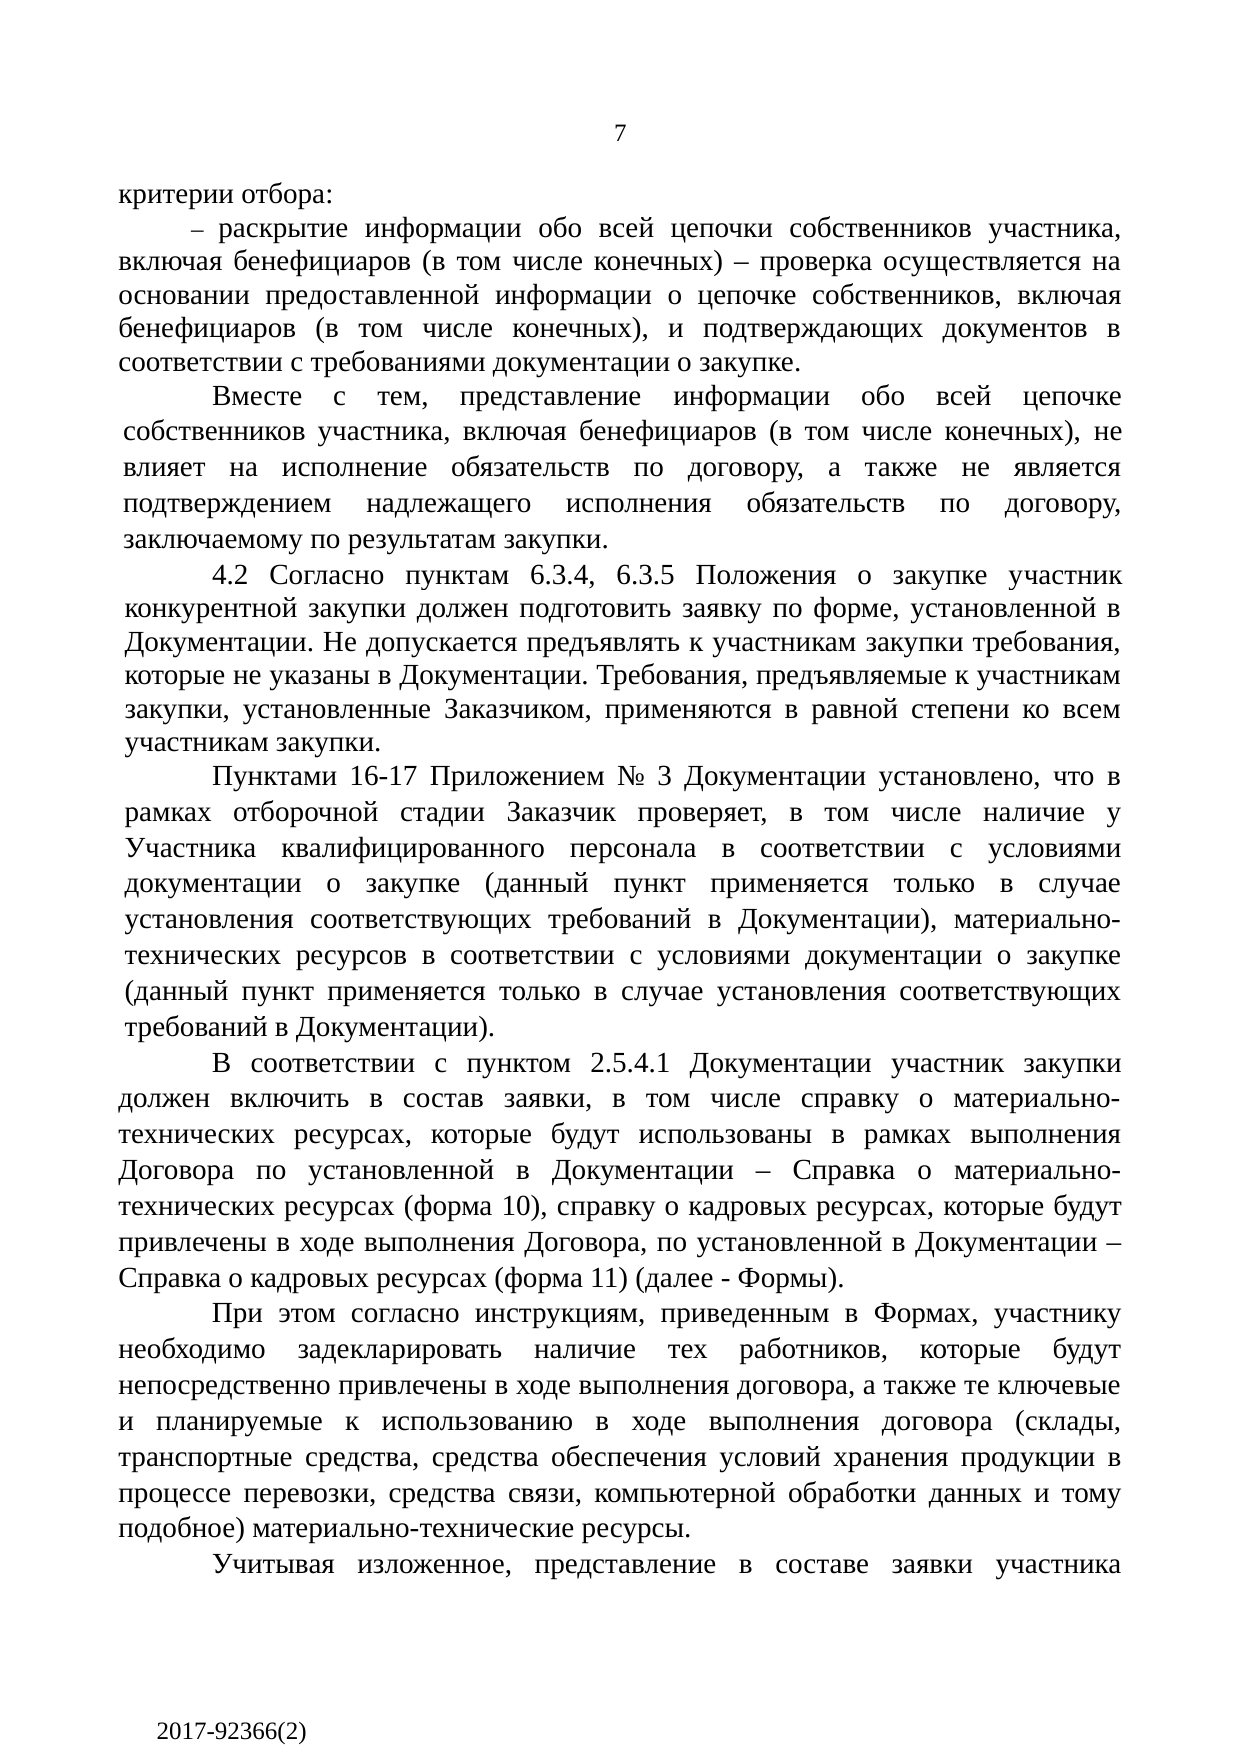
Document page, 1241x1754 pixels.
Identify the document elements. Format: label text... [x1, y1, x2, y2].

text Пунктами 16-17 Приложением № 3 Документации установлено, что в рамках отборочной стадии Заказчик проверяет, в том числе наличие у Участника квалифицированного персонала в соответствии с условиями документации о закупке (данный пункт применяется только в случае установления соответствующих требований в Документации), материально-технических ресурсов в соответствии с условиями документации о закупке (данный пункт применяется только в случае установления соответствующих требований в Документации). [124, 758, 1122, 1042]
text 4.2 Согласно пунктам 6.3.4, 6.3.5 Положения о закупке участник конкурентной закупки должен подготовить заявку по форме, установленной в Документации. Не допускается предъявлять к участникам закупки требования, которые не указаны в Документации. Требования, предъявляемые к участникам закупки, установленные Заказчиком, применяются в равной степени ко всем участникам закупки. [124, 557, 1122, 758]
text В соответствии с пунктом 2.5.4.1 Документации участник закупки должен включить в состав заявки, в том числе справку о материально-технических ресурсах, которые будут использованы в рамках выполнения Договора по установленной в Документации – Справка о материально-технических ресурсах (форма 10), справку о кадровых ресурсах, которые будут привлечены в ходе выполнения Договора, по установленной в Документации – Справка о кадровых ресурсах (форма 11) (далее - Формы). [118, 1045, 1122, 1293]
list раскрытие информации обо всей цепочки собственников участника, включая бенефициаров (в том числе конечных) – проверка осуществляется на основании предоставленной информации о цепочке собственников, включая бенефициаров (в том числе конечных), и подтверждающих документов в соответствии с требованиями документации о закупке. [118, 210, 1122, 378]
text Учитывая изложенное, представление в составе заявки участника [118, 1546, 1122, 1580]
text критерии отбора: [118, 176, 1122, 210]
text При этом согласно инструкциям, приведенным в Формах, участнику необходимо задекларировать наличие тех работников, которые будут непосредственно привлечены в ходе выполнения договора, а также те ключевые и планируемые к использованию в ходе выполнения договора (склады, транспортные средства, средства обеспечения условий хранения продукции в процессе перевозки, средства связи, компьютерной обработки данных и тому подобное) материально-технические ресурсы. [118, 1296, 1122, 1544]
text Вместе с тем, представление информации обо всей цепочке собственников участника, включая бенефициаров (в том числе конечных), не влияет на исполнение обязательств по договору, а также не является подтверждением надлежащего исполнения обязательств по договору, заключаемому по результатам закупки. [123, 378, 1122, 554]
